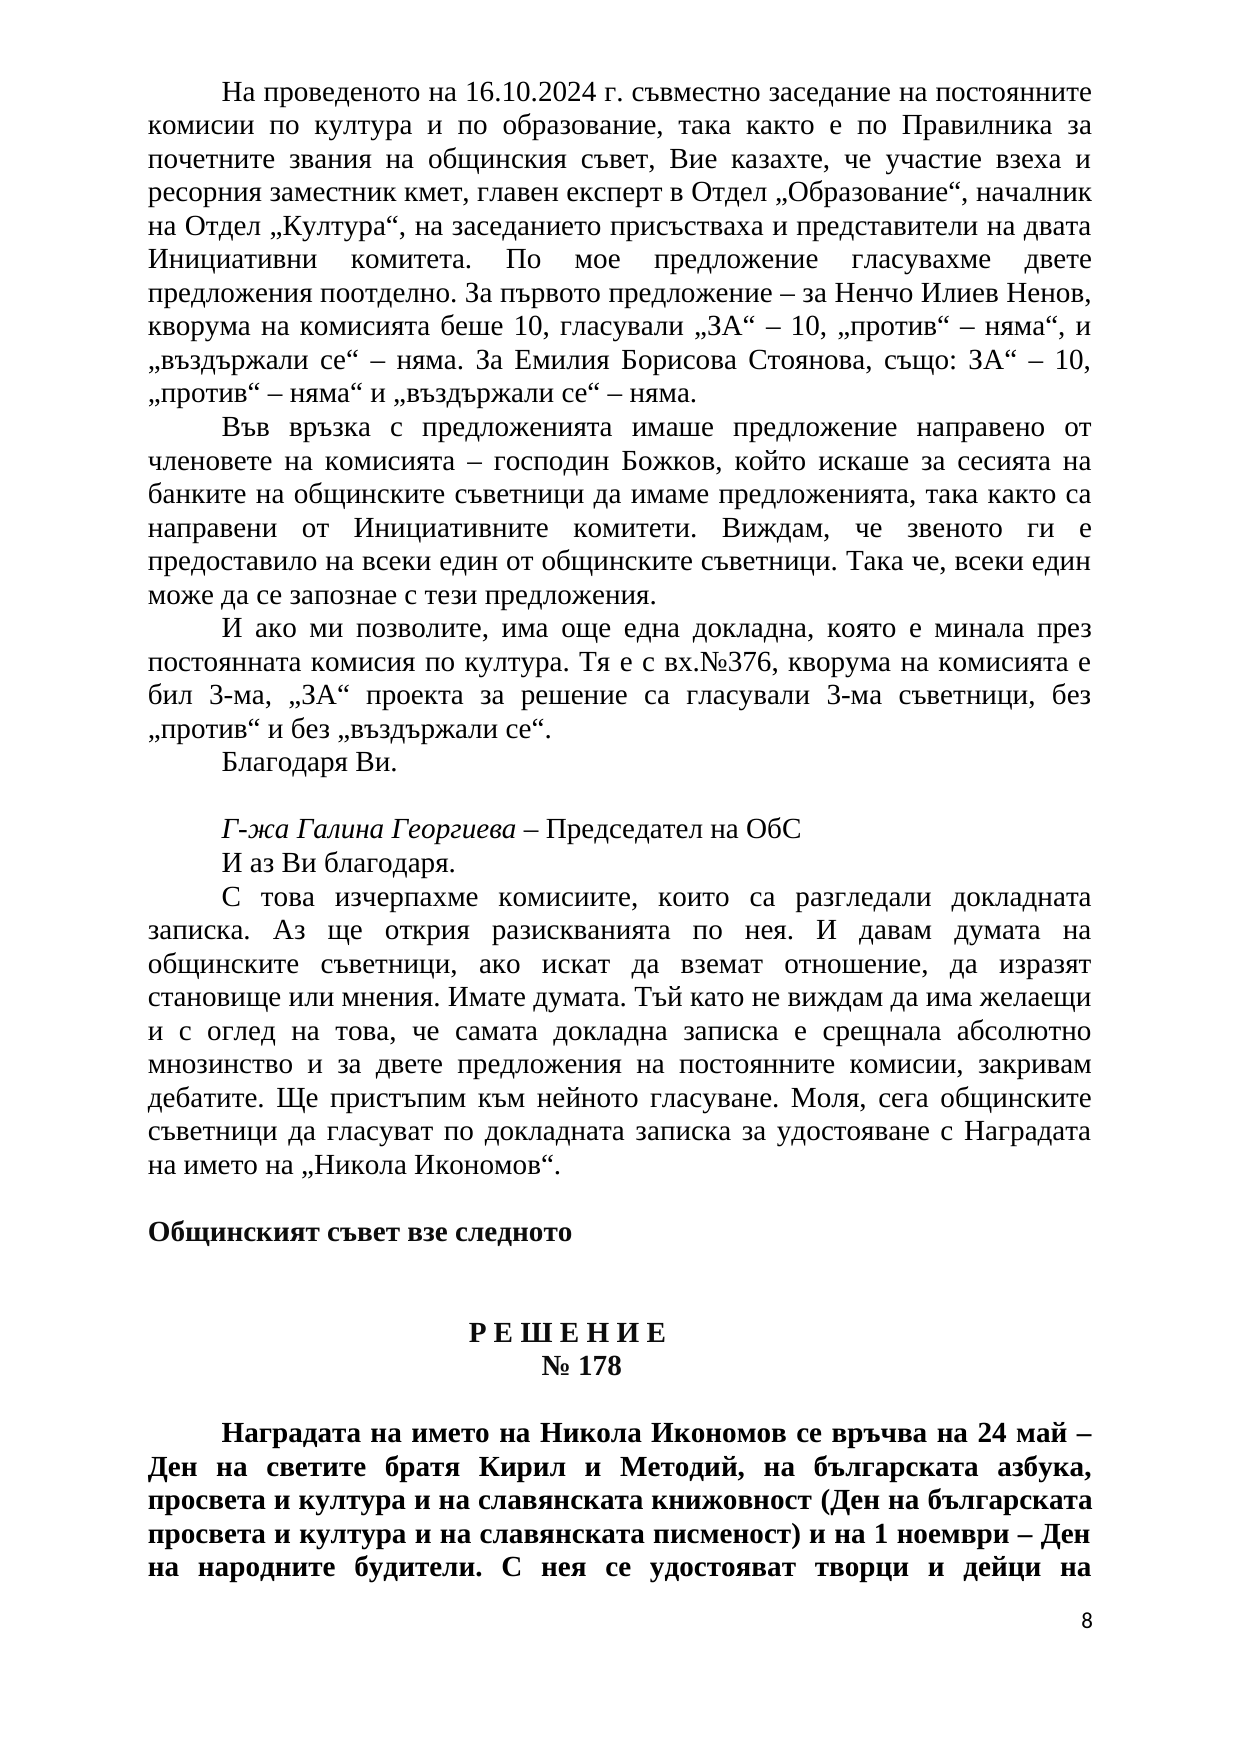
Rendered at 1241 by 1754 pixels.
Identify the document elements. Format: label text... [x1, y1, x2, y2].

subtitle Р Е Ш Е Н И Е [148, 1315, 1093, 1348]
text Благодаря Ви. [148, 744, 1093, 778]
text И ако ми позволите, има още една докладна, която е минала през постоянната комисия по култура. Тя е с вх.№376, кворума на комисията е бил 3-ма, „ЗА“ проекта за решение са гласували 3-ма съветници, без „против“ и без „въздържали се“. [148, 610, 1093, 744]
subtitle № 178 [148, 1348, 1093, 1382]
text На проведеното на 16.10.2024 г. съвместно заседание на постоянните комисии по култура и по образование, така както е по Правилника за почетните звания на общинския съвет, Вие казахте, че участие взеха и ресорния заместник кмет, главен експерт в Отдел „Образование“, началник на Отдел „Култура“, на заседанието присъстваха и представители на двата Инициативни комитета. По мое предложение гласувахме двете предложения поотделно. За първото предложение – за Ненчо Илиев Ненов, кворума на комисията беше 10, гласували „ЗА“ – 10, „против“ – няма“, и „въздържали се“ – няма. За Емилия Борисова Стоянова, също: ЗА“ – 10, „против“ – няма“ и „въздържали се“ – няма. [148, 74, 1093, 409]
subtitle Общинският съвет взе следното [148, 1214, 1093, 1248]
text И аз Ви благодаря. [148, 845, 1093, 879]
text С това изчерпахме комисиите, които са разгледали докладната записка. Аз ще открия разискванията по нея. И давам думата на общинските съветници, ако искат да вземат отношение, да изразят становище или мнения. Имате думата. Тъй като не виждам да има желаещи и с оглед на това, че самата докладна записка е срещнала абсолютно мнозинство и за двете предложения на постоянните комисии, закривам дебатите. Ще пристъпим към нейното гласуване. Моля, сега общинските съветници да гласуват по докладната записка за удостояване с Наградата на името на „Никола Икономов“. [148, 879, 1093, 1181]
text Във връзка с предложенията имаше предложение направено от членовете на комисията – господин Божков, който искаше за сесията на банките на общинските съветници да имаме предложенията, така както са направени от Инициативните комитети. Виждам, че звеното ги е предоставило на всеки един от общинските съветници. Така че, всеки един може да се запознае с тези предложения. [148, 409, 1093, 610]
text Наградата на името на Никола Икономов се връчва на 24 май – Ден на светите братя Кирил и Методий, на българската азбука, просвета и култура и на славянската книжовност (Ден на българската просвета и култура и на славянската писменост) и на 1 ноември – Ден на народните будители. С нея се удостояват творци и дейци на [148, 1415, 1093, 1583]
text Г-жа Галина Георгиева – Председател на ОбС [148, 812, 1093, 845]
